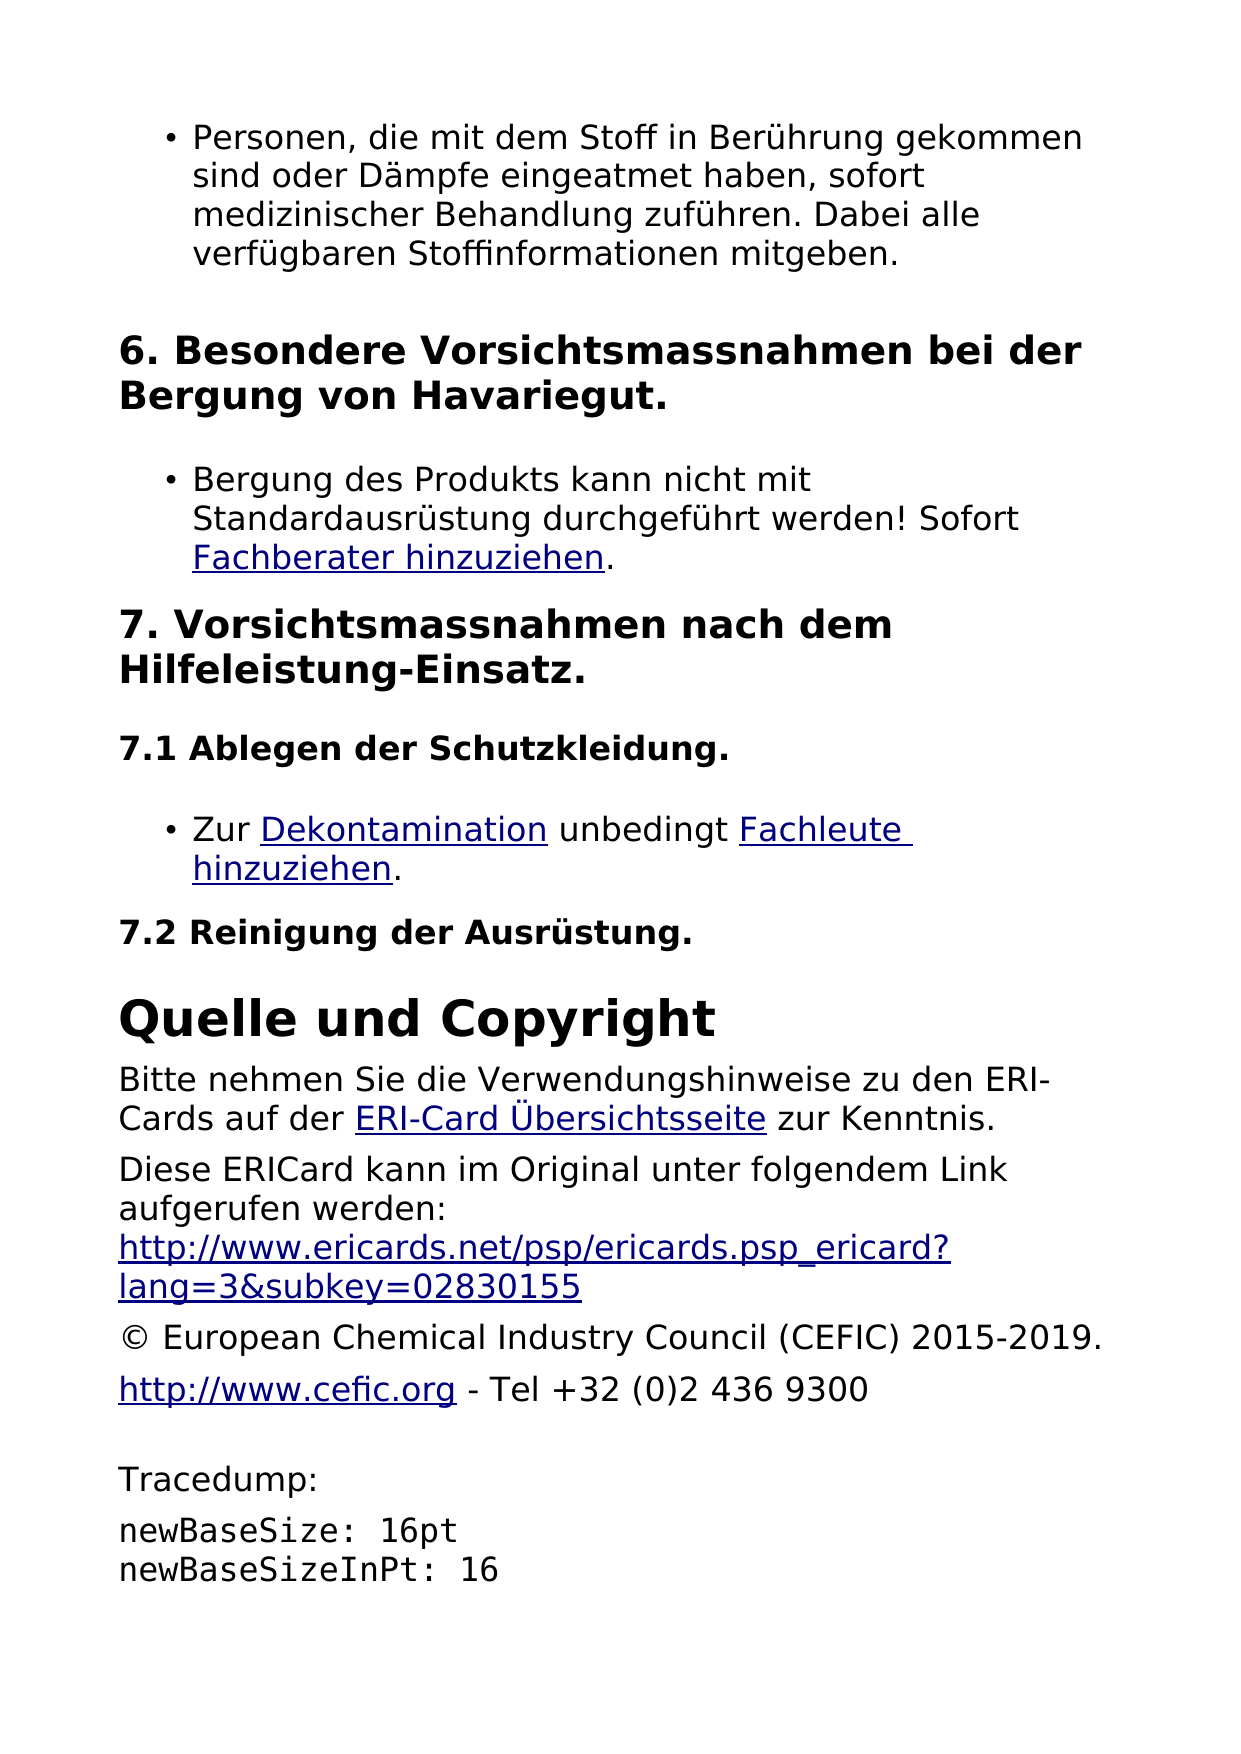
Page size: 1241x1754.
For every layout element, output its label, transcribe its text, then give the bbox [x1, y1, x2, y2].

text http://www.cefic.org - Tel +32 (0)2 436 9300 [118, 1370, 1122, 1409]
subtitle 7. Vorsichtsmassnahmen nach dem Hilfeleistung-Einsatz. [118, 602, 1122, 692]
subtitle 6. Besondere Vorsichtsmassnahmen bei der Bergung von Havariegut. [118, 328, 1122, 418]
subtitle 7.1 Ablegen der Schutzkleidung. [118, 730, 1122, 769]
list Personen, die mit dem Stoff in Berührung gekommen sind oder Dämpfe eingeatmet haben, sofort medizinischer Behandlung zuführen. Dabei alle verfügbaren Stoffinformationen mitgeben. [177, 118, 1122, 273]
subtitle Quelle und Copyright [118, 990, 1122, 1048]
list Zur Dekontamination unbedingt Fachleute hinzuziehen. [177, 811, 1122, 888]
text Bitte nehmen Sie die Verwendungshinweise zu den ERI-Cards auf der ERI-Card Übersichtsseite zur Kenntnis. [118, 1061, 1122, 1138]
subtitle 7.2 Reinigung der Ausrüstung. [118, 913, 1122, 952]
text Tracedump: [118, 1421, 1122, 1499]
text newBaseSize: 16pt newBaseSizeInPt: 16 [118, 1512, 1122, 1589]
list Bergung des Produkts kann nicht mit Standardausrüstung durchgeführt werden! Sofort Fachberater hinzuziehen. [177, 460, 1122, 577]
text © European Chemical Industry Council (CEFIC) 2015-2019. [118, 1319, 1122, 1357]
text Diese ERICard kann im Original unter folgendem Link aufgerufen werden: http://www.ericards.net/psp/ericards.psp_ericard?lang=3&subkey=02830155 [118, 1151, 1122, 1306]
